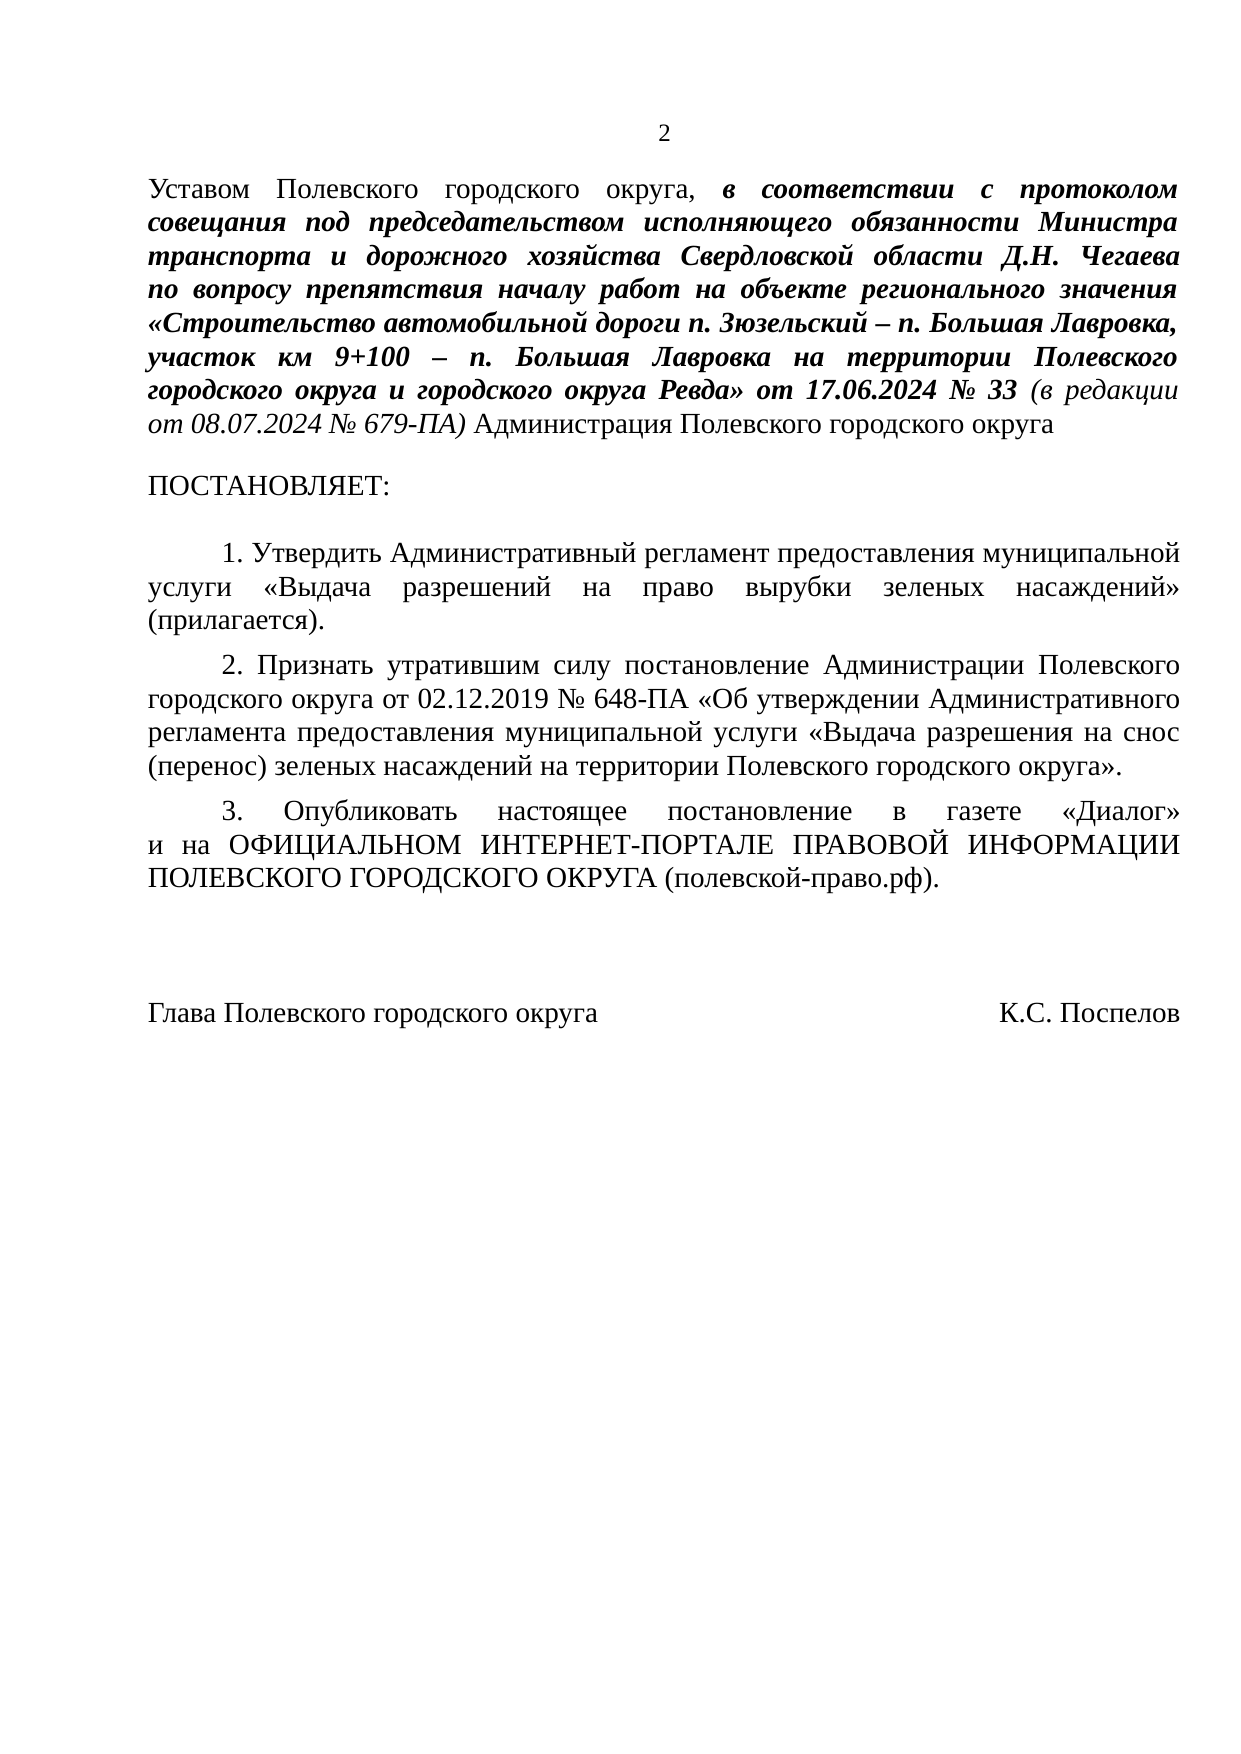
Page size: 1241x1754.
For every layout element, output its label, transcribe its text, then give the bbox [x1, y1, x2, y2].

text 2. Признать утратившим силу постановление Администрации Полевского городского округа от 02.12.2019 № 648-ПА «Об утверждении Административного регламента предоставления муниципальной услуги «Выдача разрешения на снос (перенос) зеленых насаждений на территории Полевского городского округа». [148, 647, 1181, 782]
text ПОСТАНОВЛЯЕТ: [148, 468, 1181, 502]
text 3. Опубликовать настоящее постановление в газете «Диалог» и на ОФИЦИАЛЬНОМ ИНТЕРНЕТ-ПОРТАЛЕ ПРАВОВОЙ ИНФОРМАЦИИ ПОЛЕВСКОГО ГОРОДСКОГО ОКРУГА (полевской-право.рф). [148, 793, 1181, 894]
text Уставом Полевского городского округа, в соответствии с протоколом совещания под председательством исполняющего обязанности Министра транспорта и дорожного хозяйства Свердловской области Д.Н. Чегаева по вопросу препятствия началу работ на объекте регионального значения «Строительство автомобильной дороги п. Зюзельский – п. Большая Лавровка, участок км 9+100 – п. Большая Лавровка на территории Полевского городского округа и городского округа Ревда» от 17.06.2024 № 33 (в редакции от 08.07.2024 № 679-ПА) Администрация Полевского городского округа [148, 171, 1181, 439]
text Глава Полевского городского округа К.С. Поспелов [148, 995, 1181, 1028]
text 1. Утвердить Административный регламент предоставления муниципальной услуги «Выдача разрешений на право вырубки зеленых насаждений» (прилагается). [148, 535, 1181, 636]
